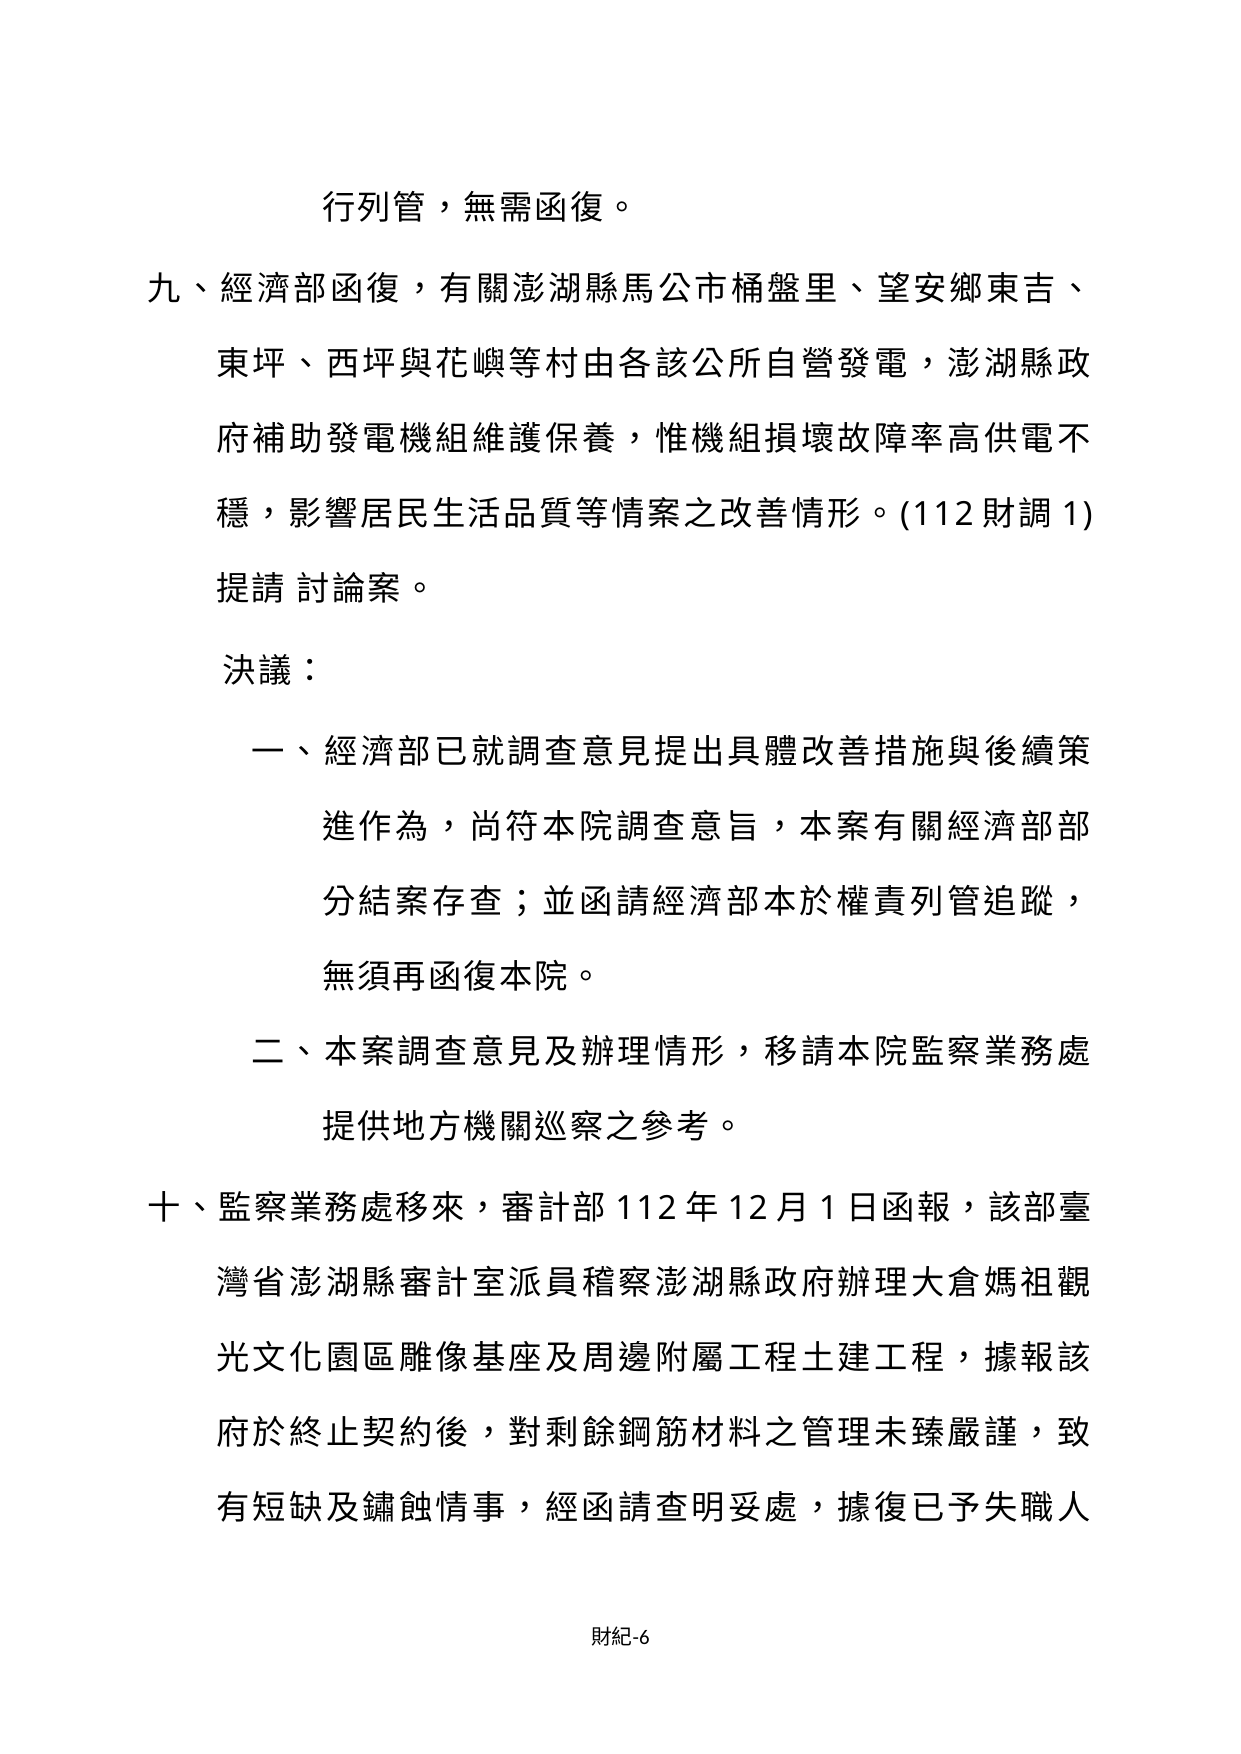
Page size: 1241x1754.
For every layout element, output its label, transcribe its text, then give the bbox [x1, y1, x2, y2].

text 二、本案調查意見及辦理情形，移請本院監察業務處提供地方機關巡察之參考。 [243, 1008, 1101, 1163]
text 九、經濟部函復，有關澎湖縣馬公市桶盤里、望安鄉東吉、東坪、西坪與花嶼等村由各該公所自營發電，澎湖縣政府補助發電機組維護保養，惟機組損壞故障率高供電不穩，影響居民生活品質等情案之改善情形。(112財調1)提請 討論案。 [139, 247, 1101, 626]
text 決議： [214, 628, 1101, 707]
text 一、經濟部已就調查意見提出具體改善措施與後續策進作為，尚符本院調查意旨，本案有關經濟部部分結案存查；並函請經濟部本於權責列管追蹤，無須再函復本院。 [243, 709, 1101, 1008]
text 十、監察業務處移來，審計部112年12月1日函報，該部臺灣省澎湖縣審計室派員稽察澎湖縣政府辦理大倉媽祖觀光文化園區雕像基座及周邊附屬工程土建工程，據報該府於終止契約後，對剩餘鋼筋材料之管理未臻嚴謹，致有短缺及鏽蝕情事，經函請查明妥處，據復已予失職人 [139, 1166, 1101, 1545]
text 行列管，無需函復。 [243, 166, 1101, 245]
